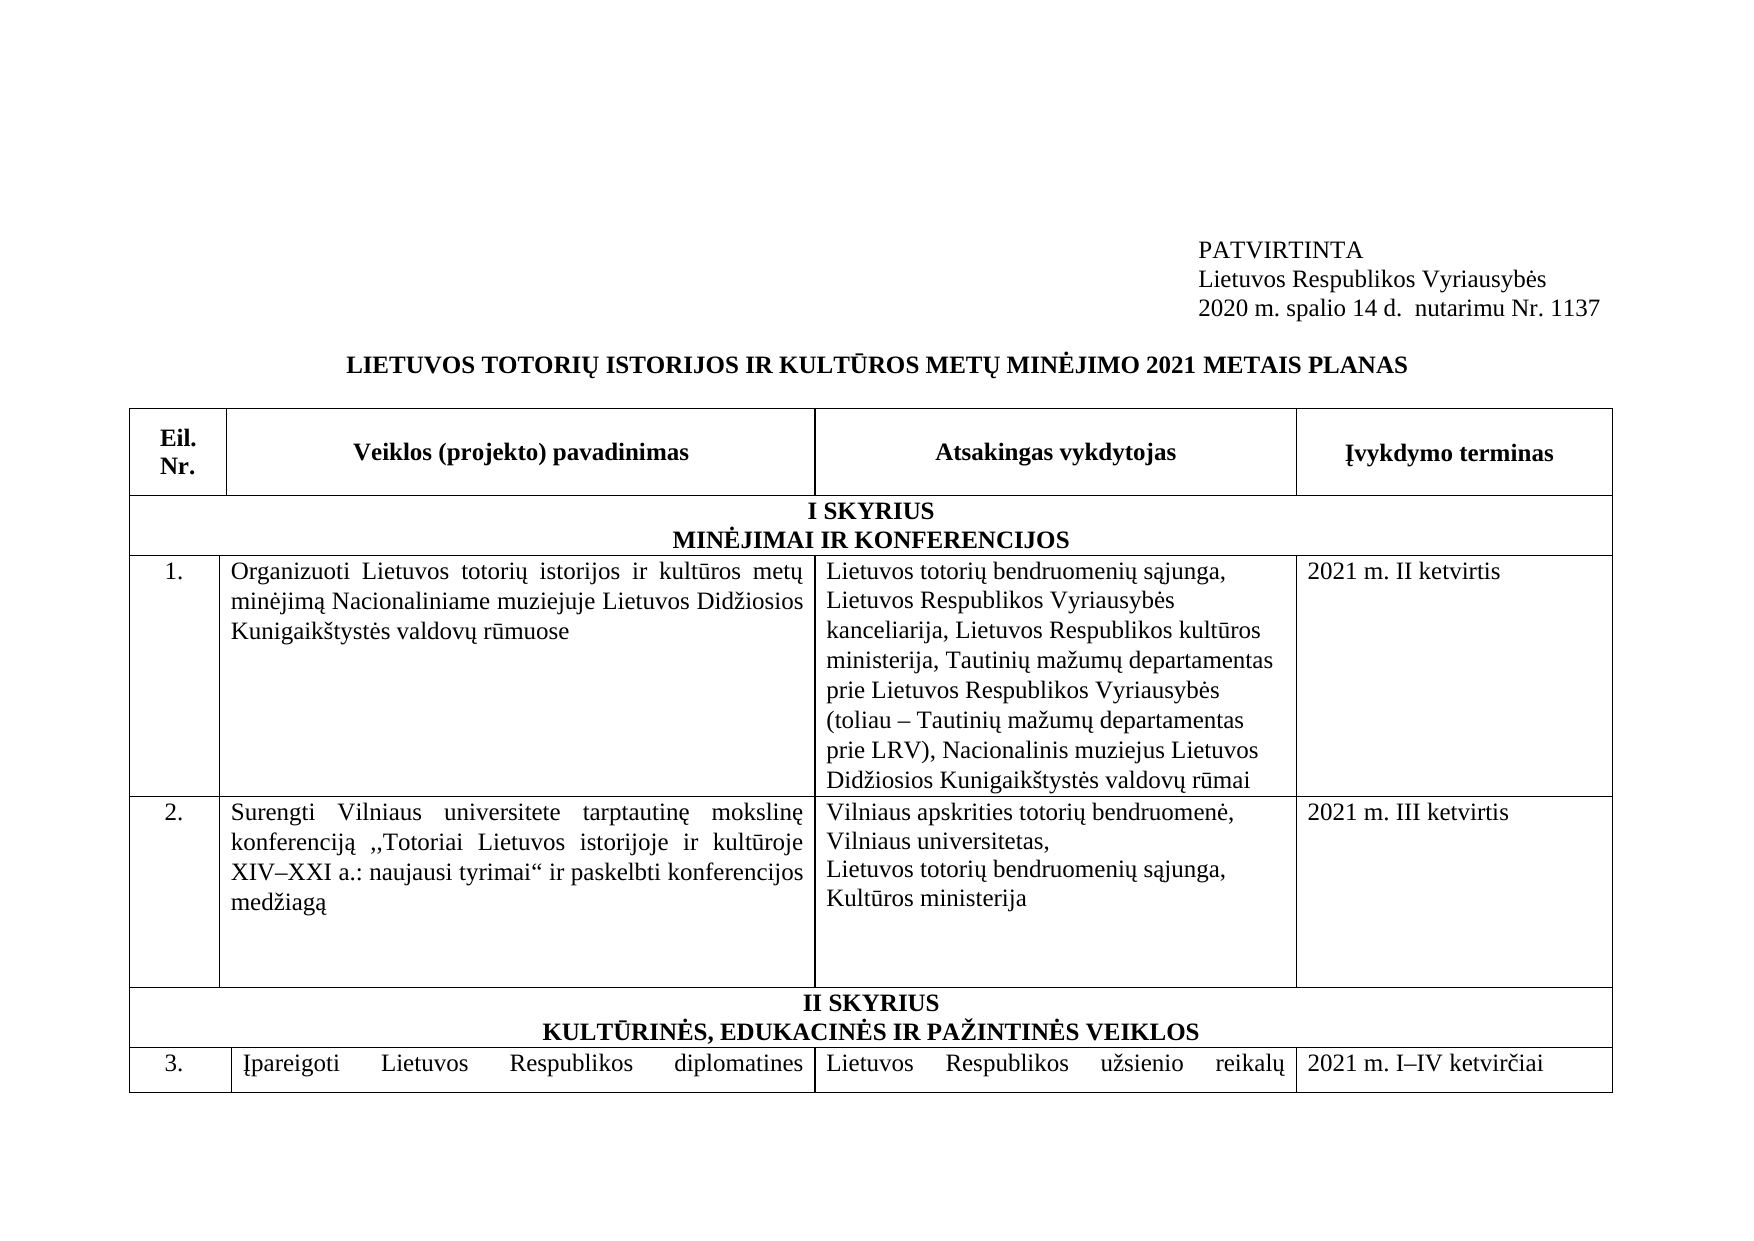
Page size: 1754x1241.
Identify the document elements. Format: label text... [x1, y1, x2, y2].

table_cell Vilniaus apskrities totorių bendruomenė, Vilniaus universitetas, Lietuvos totorių bendruomenių sąjunga, Kultūros ministerija [816, 797, 1296, 987]
text PATVIRTINTA [1198, 235, 1636, 264]
table_header Įvykdymo terminas [1297, 409, 1612, 495]
table_cell Lietuvos Respublikos užsienio reikalų [816, 1048, 1296, 1092]
table_cell 2021 m. III ketvirtis [1297, 797, 1612, 987]
table_cell Surengti Vilniaus universitete tarptautinę mokslinę konferenciją ,,Totoriai Lietuvos istorijoje ir kultūroje XIV–XXI a.: naujausi tyrimai“ ir paskelbti konferencijos medžiagą [220, 797, 814, 987]
table_cell 3. [130, 1048, 231, 1092]
table_cell 2021 m. II ketvirtis [1297, 556, 1612, 796]
text Lietuvos Respublikos Vyriausybės [1198, 264, 1636, 293]
table_cell II SKYRIUS KULTŪRINĖS, EDUKACINĖS IR PAŽINTINĖS VEIKLOS [130, 988, 1612, 1047]
table_cell Įpareigoti Lietuvos Respublikos diplomatines [232, 1048, 814, 1092]
table_cell I SKYRIUS MINĖJIMAI IR KONFERENCIJOS [130, 496, 1612, 555]
table_header Eil. Nr. [130, 409, 226, 495]
table_cell 1. [130, 556, 219, 796]
text LIETUVOS TOTORIŲ ISTORIJOS IR KULTŪROS METŲ MINĖJIMO 2021 METAIS PLANAS [0, 350, 1636, 379]
table_header Atsakingas vykdytojas [816, 409, 1296, 495]
text 2020 m. spalio 14 d. nutarimu Nr. 1137 [1198, 293, 1636, 322]
table_cell 2021 m. I–IV ketvirčiai [1297, 1048, 1612, 1092]
table_cell 2. [130, 797, 219, 987]
table_cell Organizuoti Lietuvos totorių istorijos ir kultūros metų minėjimą Nacionaliniame muziejuje Lietuvos Didžiosios Kunigaikštystės valdovų rūmuose [220, 556, 814, 796]
table_cell Lietuvos totorių bendruomenių sąjunga, Lietuvos Respublikos Vyriausybės kanceliarija, Lietuvos Respublikos kultūros ministerija, Tautinių mažumų departamentas prie Lietuvos Respublikos Vyriausybės (toliau – Tautinių mažumų departamentas prie LRV), Nacionalinis muziejus Lietuvos Didžiosios Kunigaikštystės valdovų rūmai [816, 556, 1296, 796]
table_header Veiklos (projekto) pavadinimas [227, 409, 814, 495]
